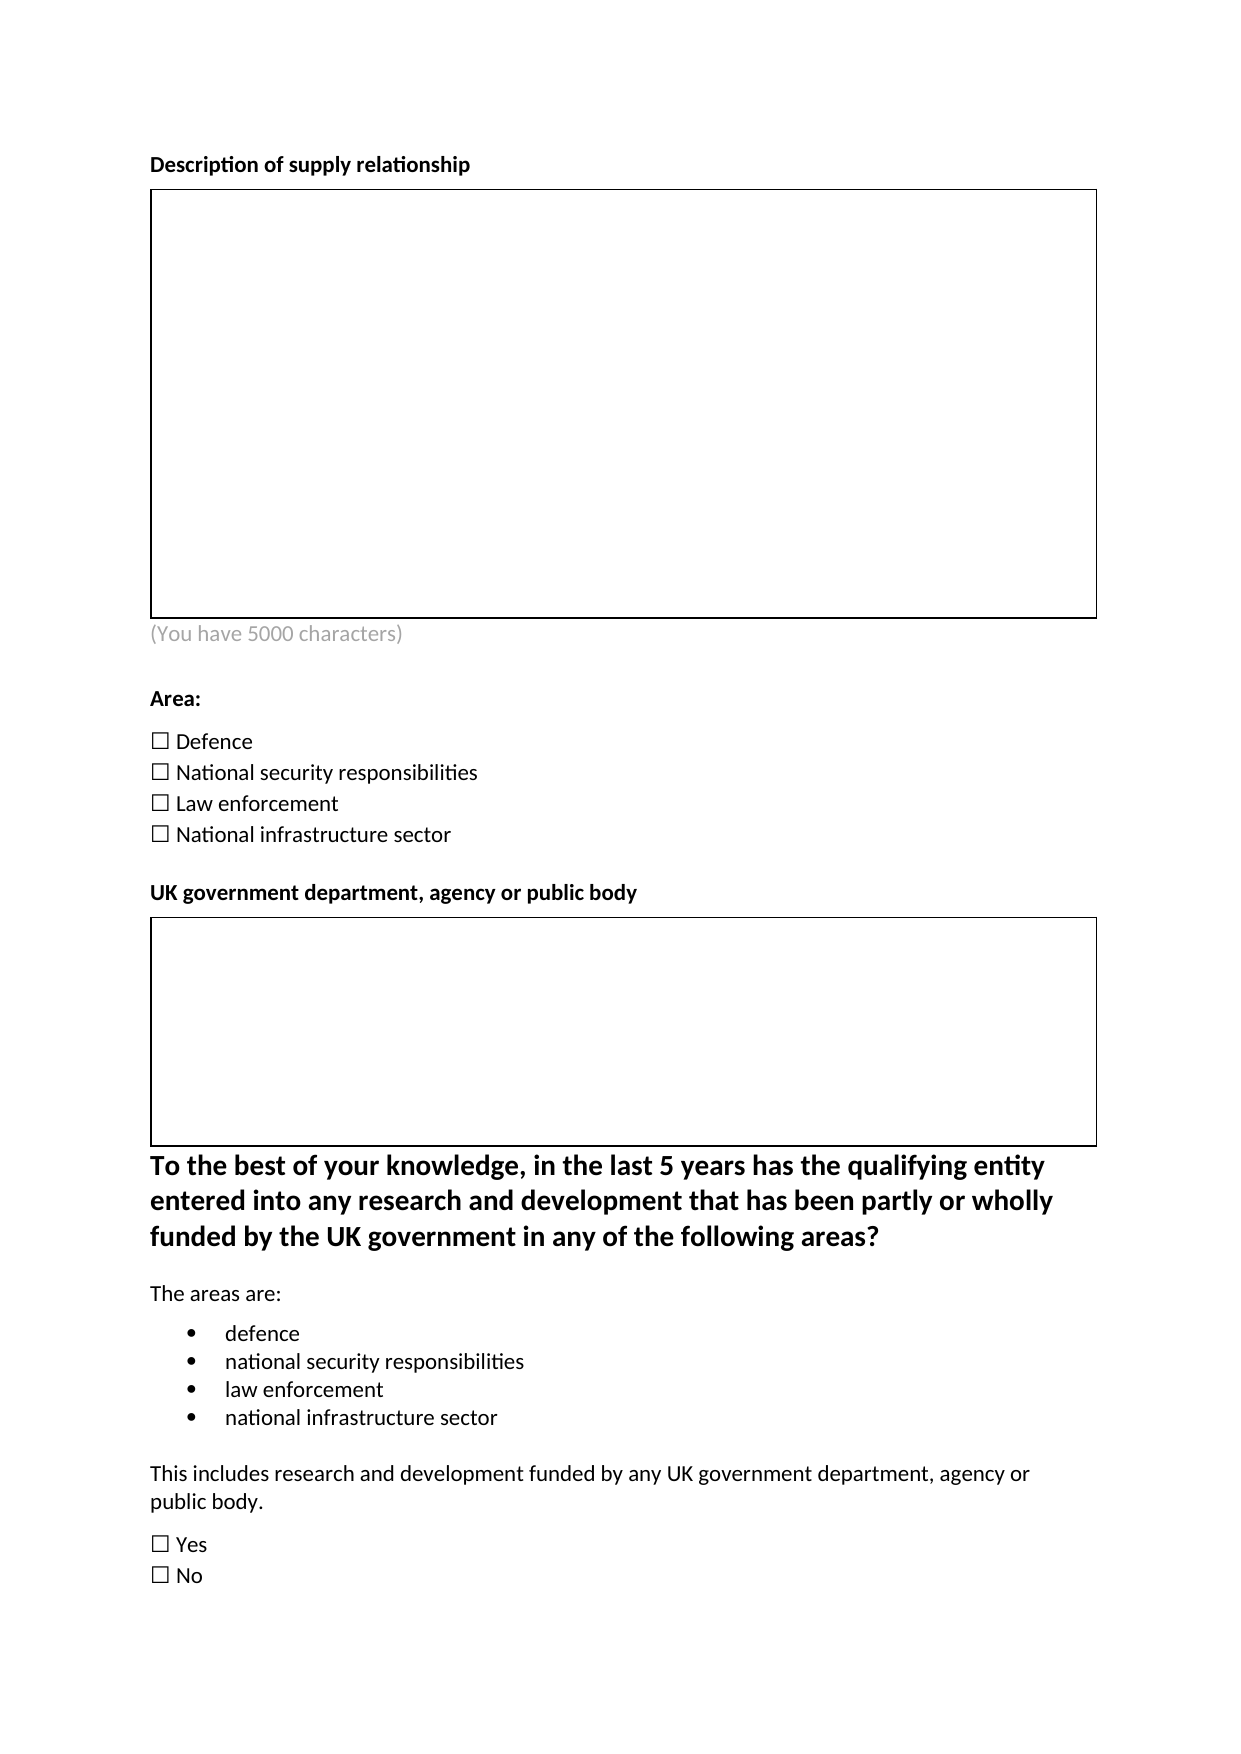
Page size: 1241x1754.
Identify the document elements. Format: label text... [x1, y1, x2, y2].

text ☐ National infrastructure sector [150, 818, 1090, 850]
text Description of supply relationship [150, 150, 1090, 178]
list law enforcement [187, 1375, 1090, 1403]
text (You have 5000 characters) [150, 619, 1090, 647]
text Area: [150, 684, 1090, 712]
list national security responsibilities [187, 1347, 1090, 1375]
text [152, 918, 1096, 1145]
text ☐ National security responsibilities [150, 756, 1090, 787]
list defence [187, 1319, 1090, 1347]
text ☐ No [150, 1559, 1090, 1590]
text The areas are: [150, 1279, 1090, 1307]
text UK government department, agency or public body [150, 878, 1090, 906]
text This includes research and development funded by any UK government department, agency or public body. [150, 1459, 1090, 1515]
list national infrastructure sector [187, 1403, 1090, 1431]
text ☐ Defence [150, 725, 1090, 756]
text ☐ Law enforcement [150, 787, 1090, 818]
text ☐ Yes [150, 1528, 1090, 1559]
text To the best of your knowledge, in the last 5 years has the qualifying entity entered into any research and development that has been partly or wholly funded by the UK government in any of the following areas? [150, 1147, 1090, 1254]
text [152, 190, 1096, 617]
